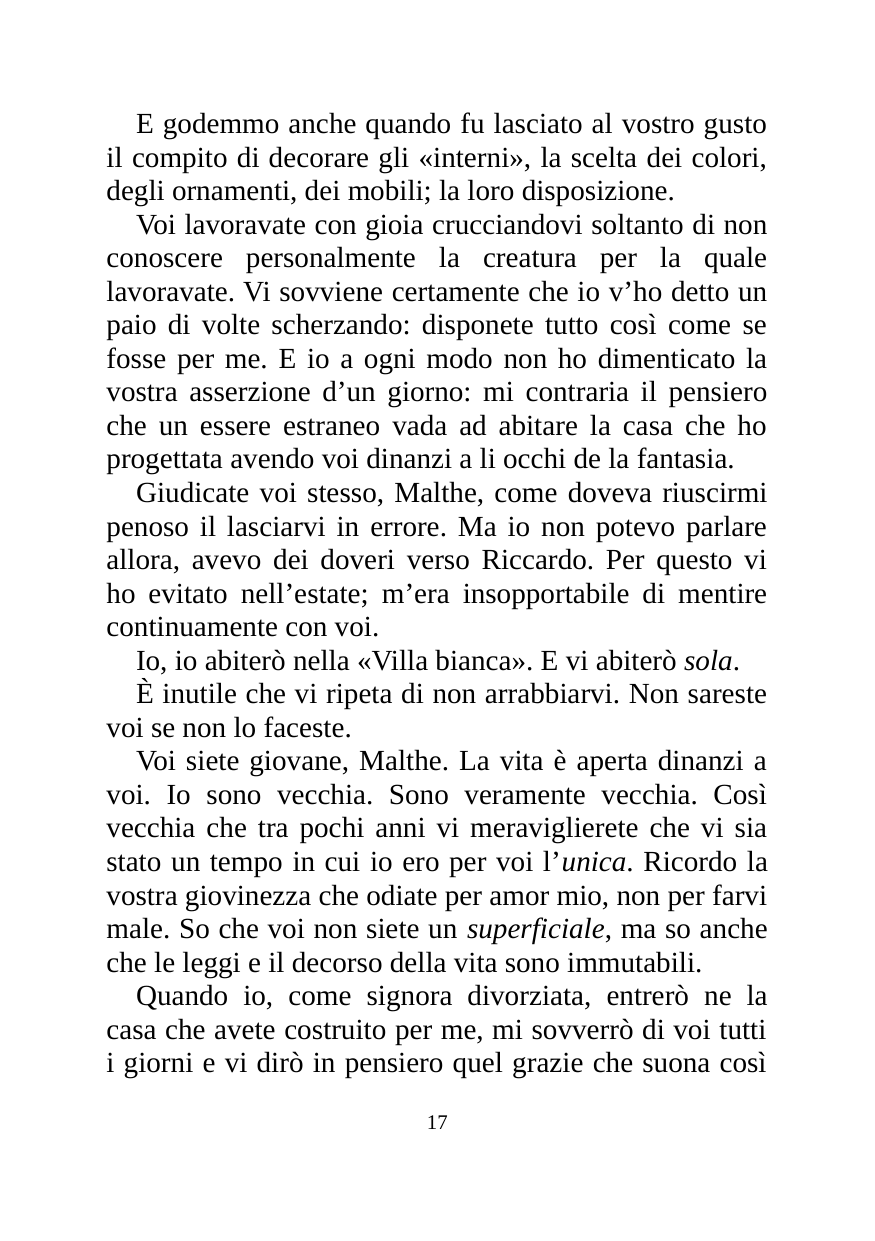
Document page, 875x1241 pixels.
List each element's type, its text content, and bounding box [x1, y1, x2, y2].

text Io, io abiterò nella «Villa bianca». E vi abiterò sola. [106, 643, 768, 676]
text Voi siete giovane, Malthe. La vita è aperta dinanzi a voi. Io sono vecchia. Sono veramente vecchia. Così vecchia che tra pochi anni vi meraviglierete che vi sia stato un tempo in cui io ero per voi l’unica. Ricordo la vostra giovinezza che odiate per amor mio, non per farvi male. So che voi non siete un superficiale, ma so anche che le leggi e il decorso della vita sono immutabili. [106, 743, 768, 978]
text Giudicate voi stesso, Malthe, come doveva riuscirmi penoso il lasciarvi in errore. Ma io non potevo parlare allora, avevo dei doveri verso Riccardo. Per questo vi ho evitato nell’estate; m’era insopportabile di mentire continuamente con voi. [106, 475, 768, 643]
text Quando io, come signora divorziata, entrerò ne la casa che avete costruito per me, mi sovverrò di voi tutti i giorni e vi dirò in pensiero quel grazie che suona così [106, 978, 768, 1079]
text Voi lavoravate con gioia crucciandovi soltanto di non conoscere personalmente la creatura per la quale lavoravate. Vi sovviene certamente che io v’ho detto un paio di volte scherzando: disponete tutto così come se fosse per me. E io a ogni modo non ho dimenticato la vostra asserzione d’un giorno: mi contraria il pensiero che un essere estraneo vada ad abitare la casa che ho progettata avendo voi dinanzi a li occhi de la fantasia. [106, 207, 768, 475]
text È inutile che vi ripeta di non arrabbiarvi. Non sareste voi se non lo faceste. [106, 676, 768, 743]
text E godemmo anche quando fu lasciato al vostro gusto il compito di decorare gli «interni», la scelta dei colori, degli ornamenti, dei mobili; la loro disposizione. [106, 106, 768, 207]
